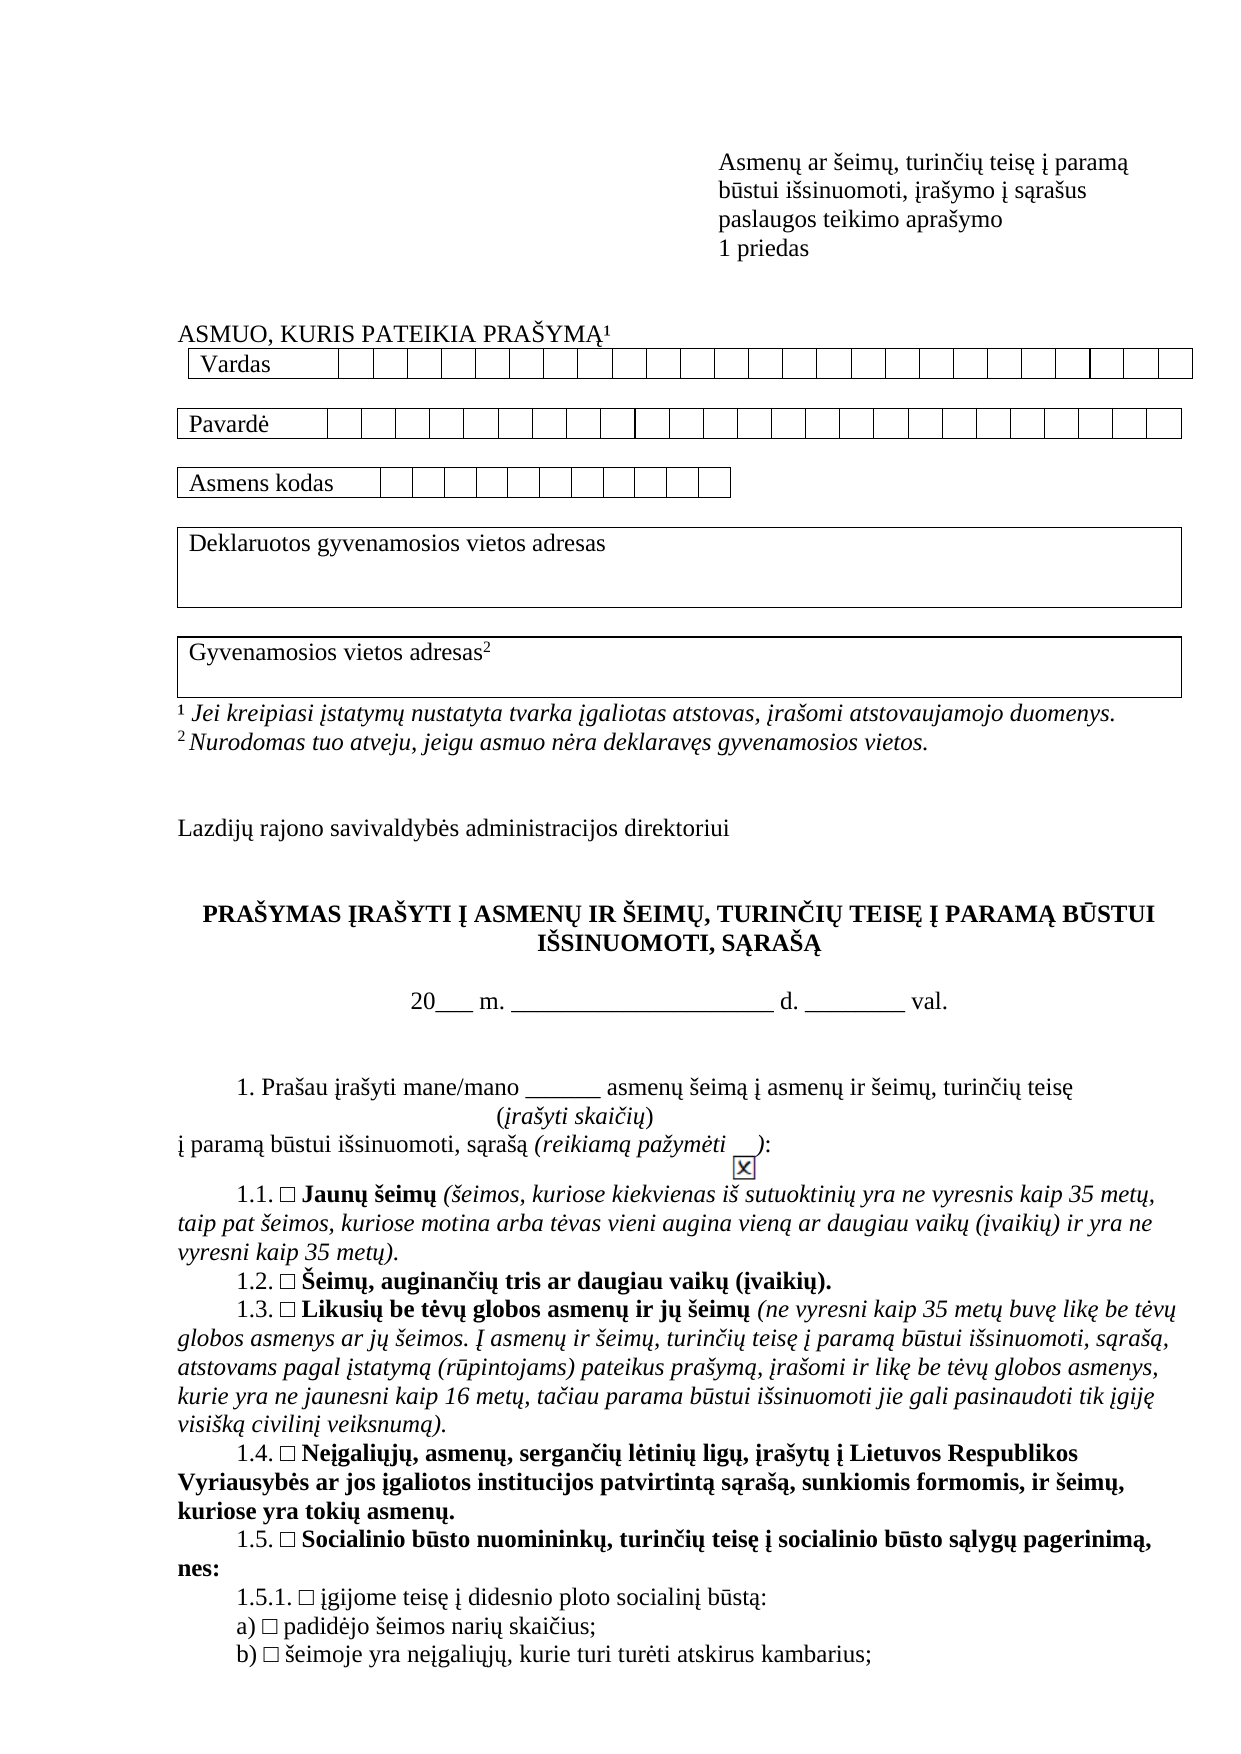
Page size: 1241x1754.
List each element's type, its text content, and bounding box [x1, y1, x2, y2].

table_header [670, 409, 703, 437]
text 1.4. □ Neįgaliųjų, asmenų, sergančių lėtinių ligų, įrašytų į Lietuvos Respublikos Vyriausybės ar jos įgaliotos institucijos patvirtintą sąrašą, sunkiomis formomis, ir šeimų, kuriose yra tokių asmenų. [177, 1438, 1181, 1524]
table_header [852, 349, 885, 378]
table_header [636, 409, 669, 437]
table_header [362, 409, 395, 437]
text a) □ padidėjo šeimos narių skaičius; [177, 1611, 1181, 1639]
table_header Deklaruotos gyvenamosios vietos adresas [178, 528, 1181, 607]
table_header [510, 349, 543, 378]
table_header [604, 468, 634, 497]
table_header [704, 409, 737, 437]
text 20___ m. _____________________ d. ________ val. [177, 986, 1181, 1014]
table_header [445, 468, 476, 497]
table_header [715, 349, 748, 378]
table_header [840, 409, 873, 437]
table_header [339, 349, 373, 378]
table_header [396, 409, 429, 437]
table_header [943, 409, 976, 437]
table_header [817, 349, 851, 378]
table_header [1147, 409, 1181, 437]
table_header [408, 349, 441, 378]
table_header Gyvenamosios vietos adresas2 [178, 638, 1181, 697]
text Asmenų ar šeimų, turinčių teisę į paramą būstui išsinuomoti, įrašymo į sąrašus [718, 147, 1181, 204]
table_header [1159, 349, 1192, 378]
table_header [874, 409, 908, 437]
text 1.3. □ Likusių be tėvų globos asmenų ir jų šeimų (ne vyresni kaip 35 metų buvę likę be tėvų globos asmenys ar jų šeimos. Į asmenų ir šeimų, turinčių teisę į paramą būstui išsinuomoti, sąrašą, atstovams pagal įstatymą (rūpintojams) pateikus prašymą, įrašomi ir likę be tėvų globos asmenys, kurie yra ne jaunesni kaip 16 metų, tačiau parama būstui išsinuomoti jie gali pasinaudoti tik įgiję visišką civilinį veiksnumą). [177, 1294, 1181, 1438]
table_header [988, 349, 1021, 378]
table_header [977, 409, 1010, 437]
table_header [476, 349, 509, 378]
table_header [430, 409, 463, 437]
table_header Asmens kodas [178, 468, 380, 497]
table_header [772, 409, 805, 437]
table_header [442, 349, 475, 378]
table_header [1011, 409, 1044, 437]
table_header [572, 468, 603, 497]
table_header [464, 409, 498, 437]
table_header [954, 349, 987, 378]
table_header [533, 409, 566, 437]
text 1. Prašau įrašyti mane/mano ______ asmenų šeimą į asmenų ir šeimų, turinčių teisę [177, 1072, 1181, 1101]
table_header [508, 468, 539, 497]
table_header [1091, 349, 1123, 378]
table_header [1124, 349, 1158, 378]
table_header [567, 409, 600, 437]
table_header [374, 349, 407, 378]
table_header [540, 468, 571, 497]
text b) □ šeimoje yra neįgaliųjų, kurie turi turėti atskirus kambarius; [177, 1639, 1181, 1668]
table_header [381, 468, 412, 497]
text paslaugos teikimo aprašymo [718, 204, 1181, 233]
table_header [1045, 409, 1078, 437]
text 1.5. □ Socialinio būsto nuomininkų, turinčių teisę į socialinio būsto sąlygų pagerinimą, nes: [177, 1524, 1181, 1582]
table_header [909, 409, 942, 437]
table_header Pavardė [178, 409, 327, 437]
table_header [731, 467, 1181, 497]
table_header [578, 349, 612, 378]
table_header [601, 409, 634, 437]
table_header [328, 409, 361, 437]
table_header Vardas [189, 349, 338, 378]
text (įrašyti skaičių) [177, 1101, 1181, 1129]
table_header [783, 349, 816, 378]
table_header [667, 468, 698, 497]
text Lazdijų rajono savivaldybės administracijos direktoriui [177, 813, 1181, 842]
table_header [920, 349, 953, 378]
text į paramą būstui išsinuomoti, sąrašą (reikiamą pažymėti ): [177, 1129, 1181, 1179]
table_header [647, 349, 680, 378]
text ASMUO, KURIS PATEIKIA PRAŠYMĄ¹ [177, 319, 1181, 348]
table_header [1113, 409, 1146, 437]
text ¹ Jei kreipiasi įstatymų nustatyta tvarka įgaliotas atstovas, įrašomi atstovaujamojo duomenys. [177, 698, 1181, 727]
table_header [699, 468, 730, 497]
text 1.1. □ Jaunų šeimų (šeimos, kuriose kiekvienas iš sutuoktinių yra ne vyresnis kaip 35 metų, taip pat šeimos, kuriose motina arba tėvas vieni augina vieną ar daugiau vaikų (įvaikių) ir yra ne vyresni kaip 35 metų). [177, 1179, 1181, 1266]
table_header [613, 349, 646, 378]
table_header [635, 468, 666, 497]
table_header [738, 409, 771, 437]
table_header [477, 468, 507, 497]
table_header [886, 349, 919, 378]
table_header [681, 349, 714, 378]
table_header [1022, 349, 1055, 378]
text 2 Nurodomas tuo atveju, jeigu asmuo nėra deklaravęs gyvenamosios vietos. [177, 727, 1181, 756]
table_header [499, 409, 532, 437]
text 1.2. □ Šeimų, auginančių tris ar daugiau vaikų (įvaikių). [177, 1266, 1181, 1294]
table_header [544, 349, 577, 378]
table_header [749, 349, 782, 378]
text PRAŠYMAS ĮRAŠYTI Į ASMENŲ IR ŠEIMŲ, TURINČIŲ TEISĘ Į PARAMĄ BŪSTUI IŠSINUOMOTI, SĄRAŠĄ [177, 899, 1181, 957]
table_header [1079, 409, 1112, 437]
table_header [806, 409, 839, 437]
text 1.5.1. □ įgijome teisę į didesnio ploto socialinį būstą: [177, 1582, 1181, 1611]
table_header [1056, 349, 1089, 378]
text 1 priedas [718, 233, 1181, 262]
table_header [413, 468, 444, 497]
